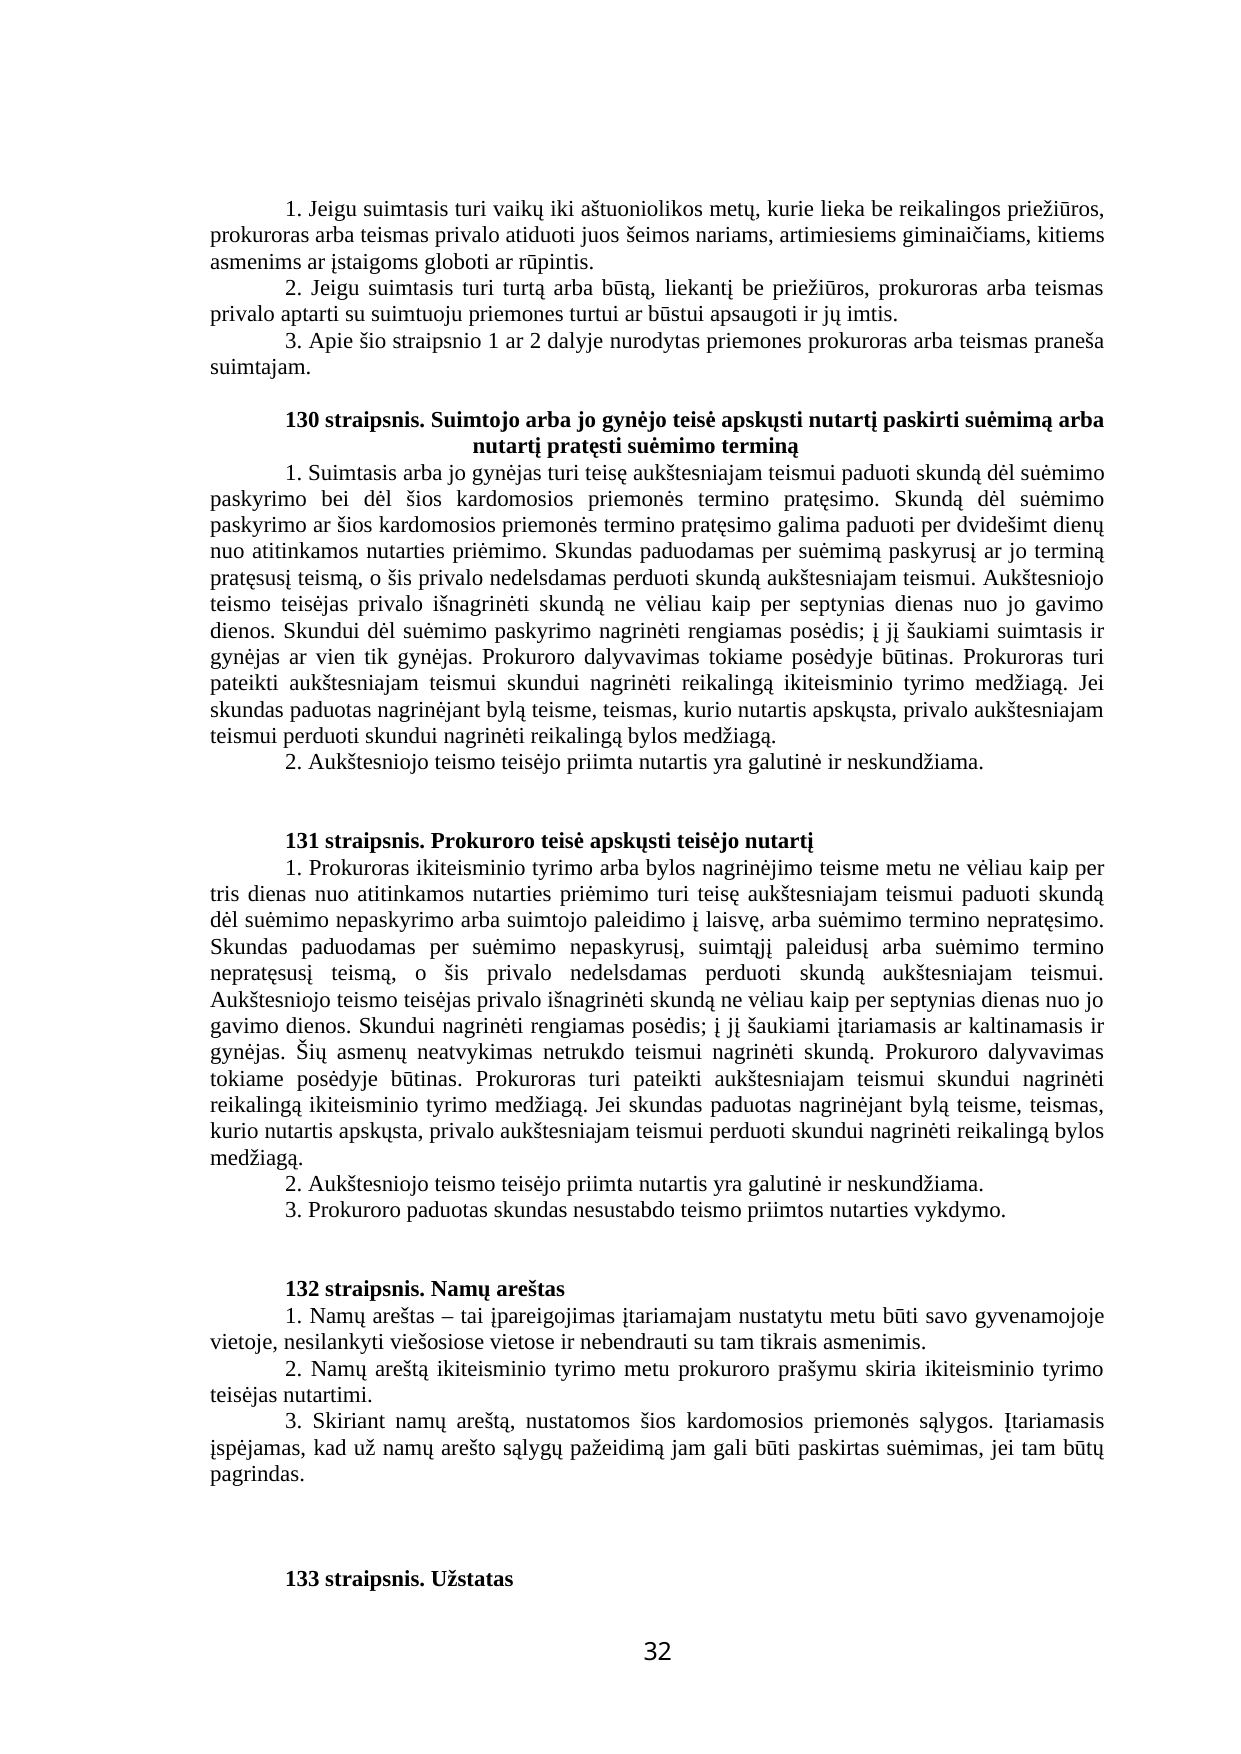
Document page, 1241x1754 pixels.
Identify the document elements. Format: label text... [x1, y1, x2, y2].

text 3. Skiriant namų areštą, nustatomos šios kardomosios priemonės sąlygos. Įtariamasis įspėjamas, kad už namų arešto sąlygų pažeidimą jam gali būti paskirtas suėmimas, jei tam būtų pagrindas. [210, 1407, 1106, 1486]
text 131 straipsnis. Prokuroro teisė apskųsti teisėjo nutartį [210, 827, 1106, 854]
text 3. Apie šio straipsnio 1 ar 2 dalyje nurodytas priemones prokuroras arba teismas praneša suimtajam. [210, 327, 1106, 379]
text 133 straipsnis. Užstatas [210, 1565, 1106, 1592]
text 1. Namų areštas – tai įpareigojimas įtariamajam nustatytu metu būti savo gyvenamojoje vietoje, nesilankyti viešosiose vietose ir nebendrauti su tam tikrais asmenimis. [210, 1302, 1106, 1354]
text 2. Aukštesniojo teismo teisėjo priimta nutartis yra galutinė ir neskundžiama. [210, 748, 1106, 775]
text 1. Prokuroras ikiteisminio tyrimo arba bylos nagrinėjimo teisme metu ne vėliau kaip per tris dienas nuo atitinkamos nutarties priėmimo turi teisę aukštesniajam teismui paduoti skundą dėl suėmimo nepaskyrimo arba suimtojo paleidimo į laisvę, arba suėmimo termino nepratęsimo. Skundas paduodamas per suėmimo nepaskyrusį, suimtąjį paleidusį arba suėmimo termino nepratęsusį teismą, o šis privalo nedelsdamas perduoti skundą aukštesniajam teismui. Aukštesniojo teismo teisėjas privalo išnagrinėti skundą ne vėliau kaip per septynias dienas nuo jo gavimo dienos. Skundui nagrinėti rengiamas posėdis; į jį šaukiami įtariamasis ar kaltinamasis ir gynėjas. Šių asmenų neatvykimas netrukdo teismui nagrinėti skundą. Prokuroro dalyvavimas tokiame posėdyje būtinas. Prokuroras turi pateikti aukštesniajam teismui skundui nagrinėti reikalingą ikiteisminio tyrimo medžiagą. Jei skundas paduotas nagrinėjant bylą teisme, teismas, kurio nutartis apskųsta, privalo aukštesniajam teismui perduoti skundui nagrinėti reikalingą bylos medžiagą. [210, 854, 1106, 1170]
text 130 straipsnis. Suimtojo arba jo gynėjo teisė apskųsti nutartį paskirti suėmimą arba nutartį pratęsti suėmimo terminą [285, 406, 1106, 458]
text 1. Jeigu suimtasis turi vaikų iki aštuoniolikos metų, kurie lieka be reikalingos priežiūros, prokuroras arba teismas privalo atiduoti juos šeimos nariams, artimiesiems giminaičiams, kitiems asmenims ar įstaigoms globoti ar rūpintis. [210, 195, 1106, 274]
text 2. Namų areštą ikiteisminio tyrimo metu prokuroro prašymu skiria ikiteisminio tyrimo teisėjas nutartimi. [210, 1354, 1106, 1407]
text 132 straipsnis. Namų areštas [210, 1276, 1106, 1302]
text 3. Prokuroro paduotas skundas nesustabdo teismo priimtos nutarties vykdymo. [210, 1196, 1106, 1223]
text 2. Jeigu suimtasis turi turtą arba būstą, liekantį be priežiūros, prokuroras arba teismas privalo aptarti su suimtuoju priemones turtui ar būstui apsaugoti ir jų imtis. [210, 274, 1106, 327]
text 2. Aukštesniojo teismo teisėjo priimta nutartis yra galutinė ir neskundžiama. [210, 1170, 1106, 1196]
text 1. Suimtasis arba jo gynėjas turi teisę aukštesniajam teismui paduoti skundą dėl suėmimo paskyrimo bei dėl šios kardomosios priemonės termino pratęsimo. Skundą dėl suėmimo paskyrimo ar šios kardomosios priemonės termino pratęsimo galima paduoti per dvidešimt dienų nuo atitinkamos nutarties priėmimo. Skundas paduodamas per suėmimą paskyrusį ar jo terminą pratęsusį teismą, o šis privalo nedelsdamas perduoti skundą aukštesniajam teismui. Aukštesniojo teismo teisėjas privalo išnagrinėti skundą ne vėliau kaip per septynias dienas nuo jo gavimo dienos. Skundui dėl suėmimo paskyrimo nagrinėti rengiamas posėdis; į jį šaukiami suimtasis ir gynėjas ar vien tik gynėjas. Prokuroro dalyvavimas tokiame posėdyje būtinas. Prokuroras turi pateikti aukštesniajam teismui skundui nagrinėti reikalingą ikiteisminio tyrimo medžiagą. Jei skundas paduotas nagrinėjant bylą teisme, teismas, kurio nutartis apskųsta, privalo aukštesniajam teismui perduoti skundui nagrinėti reikalingą bylos medžiagą. [210, 458, 1106, 748]
